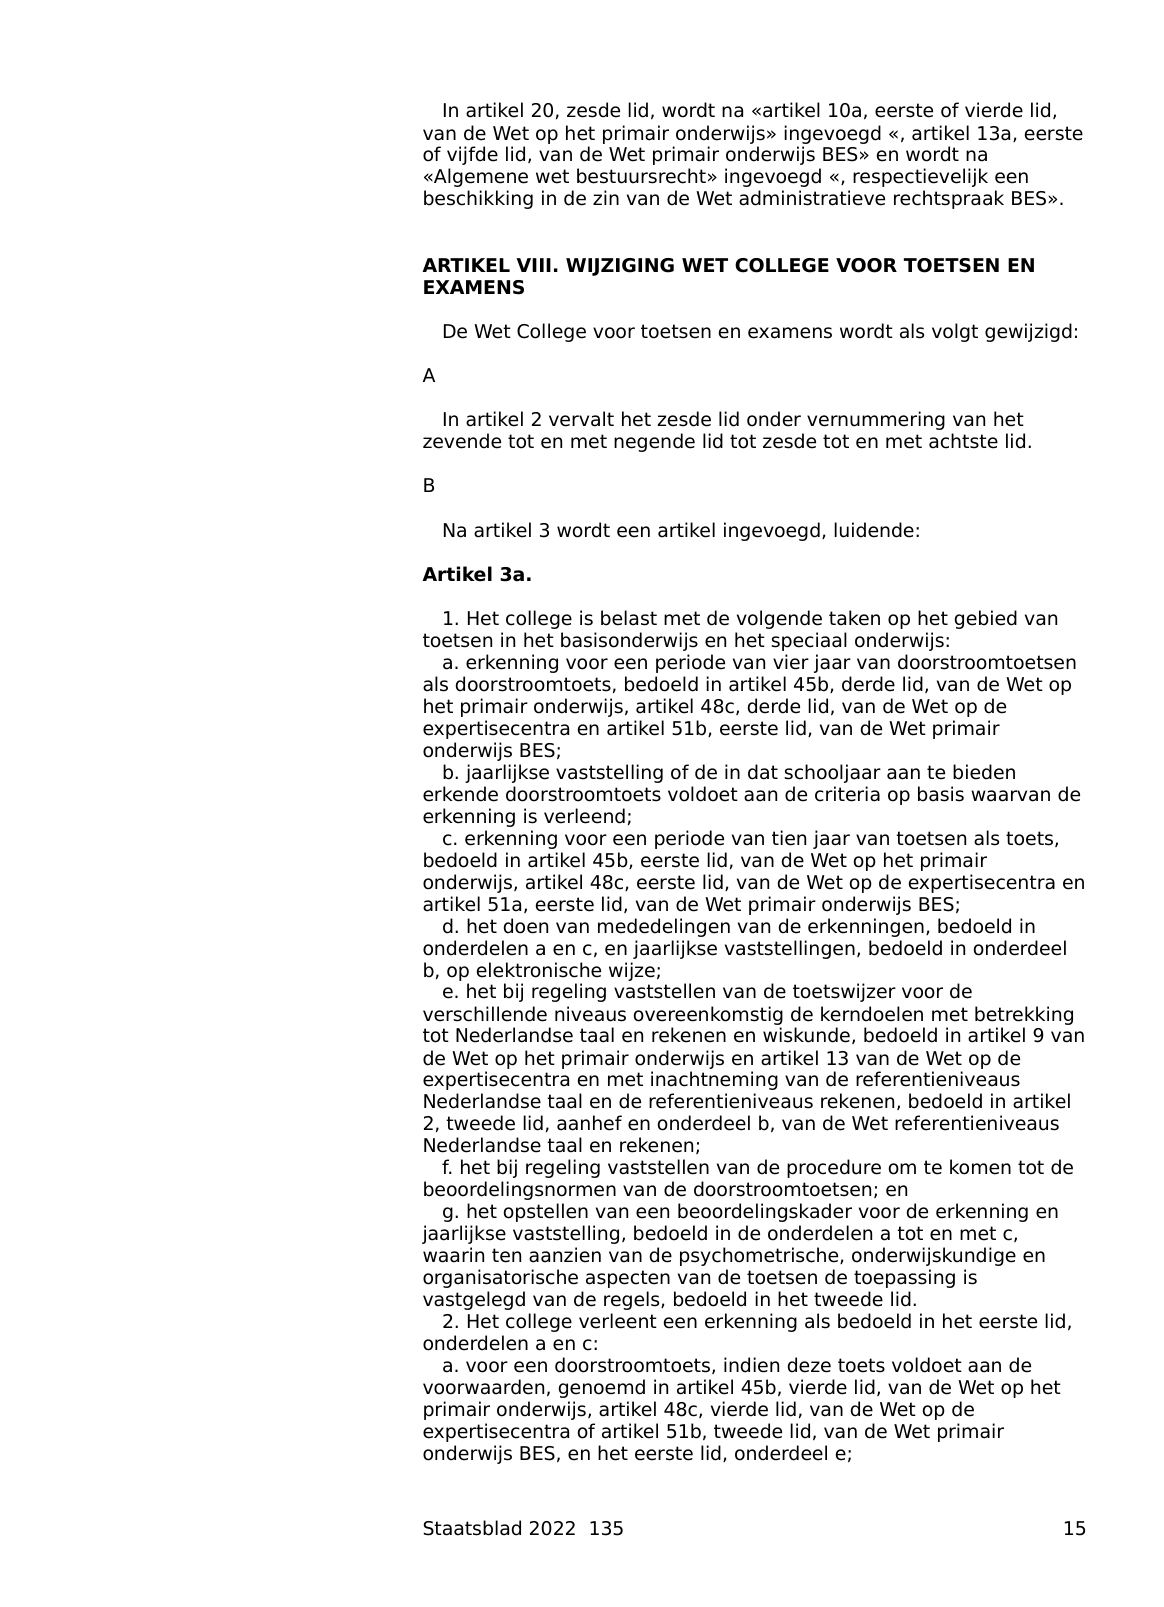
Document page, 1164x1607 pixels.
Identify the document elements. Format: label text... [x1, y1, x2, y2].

text 2. Het college verleent een erkenning als bedoeld in het eerste lid, onderdelen a en c: [422, 1311, 1087, 1355]
text b. jaarlijkse vaststelling of de in dat schooljaar aan te bieden erkende doorstroomtoets voldoet aan de criteria op basis waarvan de erkenning is verleend; [422, 762, 1087, 828]
text c. erkenning voor een periode van tien jaar van toetsen als toets, bedoeld in artikel 45b, eerste lid, van de Wet op het primair onderwijs, artikel 48c, eerste lid, van de Wet op de expertisecentra en artikel 51a, eerste lid, van de Wet primair onderwijs BES; [422, 828, 1087, 916]
text e. het bij regeling vaststellen van de toetswijzer voor de verschillende niveaus overeenkomstig de kerndoelen met betrekking tot Nederlandse taal en rekenen en wiskunde, bedoeld in artikel 9 van de Wet op het primair onderwijs en artikel 13 van de Wet op de expertisecentra en met inachtneming van de referentieniveaus Nederlandse taal en de referentieniveaus rekenen, bedoeld in artikel 2, tweede lid, aanhef en onderdeel b, van de Wet referentieniveaus Nederlandse taal en rekenen; [422, 981, 1087, 1157]
text g. het opstellen van een beoordelingskader voor de erkenning en jaarlijkse vaststelling, bedoeld in de onderdelen a tot en met c, waarin ten aanzien van de psychometrische, onderwijskundige en organisatorische aspecten van de toetsen de toepassing is vastgelegd van de regels, bedoeld in het tweede lid. [422, 1201, 1087, 1311]
text De Wet College voor toetsen en examens wordt als volgt gewijzigd: [422, 321, 1087, 343]
text 1. Het college is belast met de volgende taken op het gebied van toetsen in het basisonderwijs en het speciaal onderwijs: [422, 608, 1087, 652]
text f. het bij regeling vaststellen van de procedure om te komen tot de beoordelingsnormen van de doorstroomtoetsen; en [422, 1157, 1087, 1201]
text d. het doen van mededelingen van de erkenningen, bedoeld in onderdelen a en c, en jaarlijkse vaststellingen, bedoeld in onderdeel b, op elektronische wijze; [422, 916, 1087, 981]
text B [422, 475, 1087, 497]
text In artikel 20, zesde lid, wordt na «artikel 10a, eerste of vierde lid, van de Wet op het primair onderwijs» ingevoegd «, artikel 13a, eerste of vijfde lid, van de Wet primair onderwijs BES» en wordt na «Algemene wet bestuursrecht» ingevoegd «, respectievelijk een beschikking in de zin van de Wet administratieve rechtspraak BES». [422, 100, 1087, 210]
text a. voor een doorstroomtoets, indien deze toets voldoet aan de voorwaarden, genoemd in artikel 45b, vierde lid, van de Wet op het primair onderwijs, artikel 48c, vierde lid, van de Wet op de expertisecentra of artikel 51b, tweede lid, van de Wet primair onderwijs BES, en het eerste lid, onderdeel e; [422, 1355, 1087, 1465]
text a. erkenning voor een periode van vier jaar van doorstroomtoetsen als doorstroomtoets, bedoeld in artikel 45b, derde lid, van de Wet op het primair onderwijs, artikel 48c, derde lid, van de Wet op de expertisecentra en artikel 51b, eerste lid, van de Wet primair onderwijs BES; [422, 652, 1087, 762]
subtitle Artikel 3a. [422, 564, 1087, 586]
text Na artikel 3 wordt een artikel ingevoegd, luidende: [422, 519, 1087, 541]
subtitle ARTIKEL VIII. WIJZIGING WET COLLEGE VOOR TOETSEN EN EXAMENS [422, 255, 1087, 299]
text In artikel 2 vervalt het zesde lid onder vernummering van het zevende tot en met negende lid tot zesde tot en met achtste lid. [422, 409, 1087, 453]
text A [422, 365, 1087, 387]
